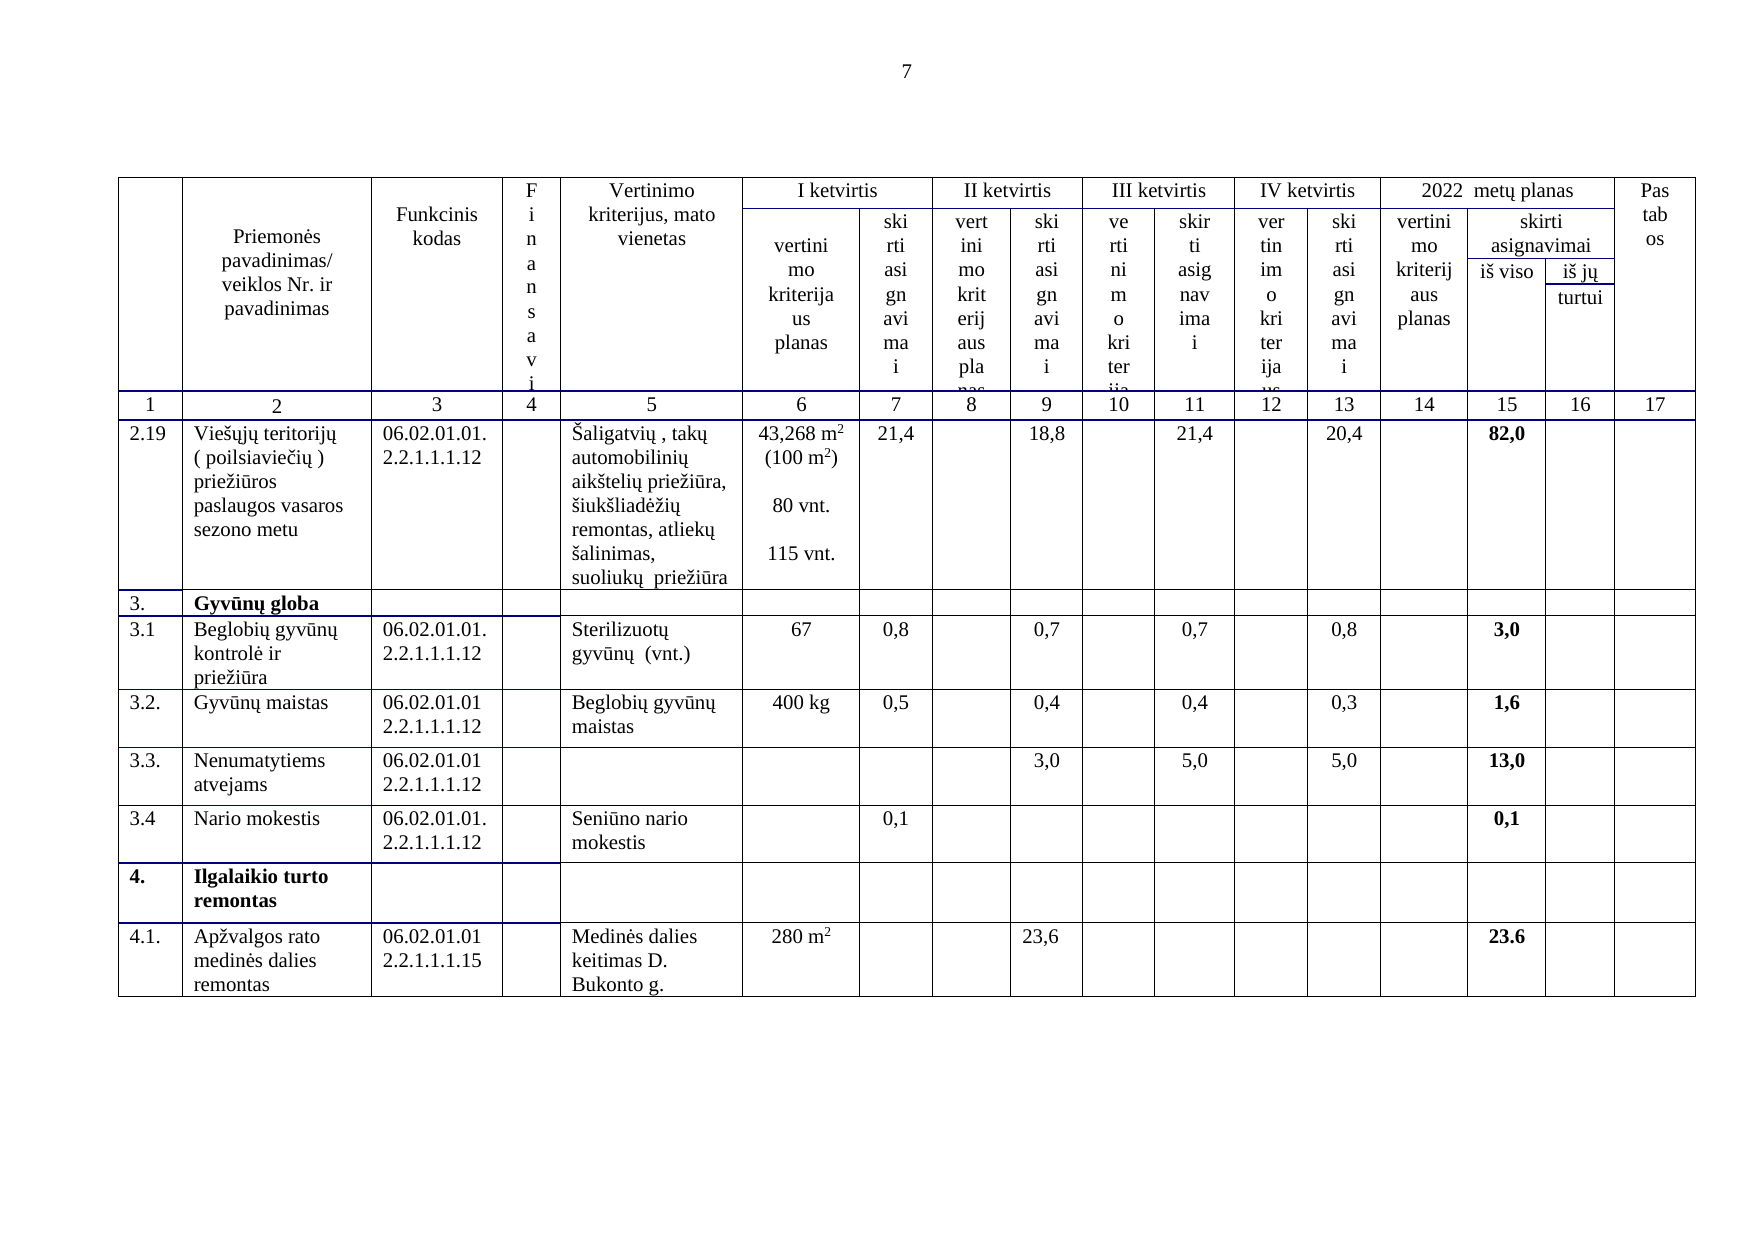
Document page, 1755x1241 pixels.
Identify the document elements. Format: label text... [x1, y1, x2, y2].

table_cell [1083, 616, 1154, 689]
table_cell [860, 863, 932, 922]
table_cell 280 m2 [743, 923, 859, 996]
table_cell [1308, 590, 1380, 615]
table_cell [1546, 616, 1614, 689]
table_cell Gyvūnų maistas [183, 690, 371, 747]
table_cell 3,0 [1011, 748, 1082, 804]
table_cell 0,5 [860, 690, 932, 747]
table_cell 18,8 [1011, 421, 1082, 589]
table_cell [933, 923, 1010, 996]
table_cell [1546, 421, 1614, 589]
table_cell [1083, 806, 1154, 862]
table_cell 3.2. [119, 690, 182, 747]
table_cell skirti asignavimai [1155, 209, 1234, 390]
table_cell [503, 690, 560, 747]
table_cell Beglobių gyvūnų maistas [561, 690, 742, 747]
table_cell [1381, 690, 1467, 747]
table_cell [1308, 806, 1380, 862]
table_cell 0,4 [1011, 690, 1082, 747]
table_cell [1615, 421, 1695, 589]
table_cell iš jų [1546, 259, 1614, 283]
table_header Funkcinis kodas [372, 178, 502, 390]
table_header IV ketvirtis [1235, 178, 1380, 208]
table_cell [1235, 690, 1307, 747]
table_cell Nenumatytiems atvejams [183, 748, 371, 804]
table_header III ketvirtis [1083, 178, 1234, 208]
table_cell [1615, 806, 1695, 862]
table_cell skirti asignavimai [1308, 209, 1380, 390]
table_cell 14 [1381, 392, 1467, 419]
table_cell [933, 616, 1010, 689]
table_cell [1155, 863, 1234, 922]
table_cell [503, 421, 560, 589]
table_cell [1235, 616, 1307, 689]
table_cell [1615, 590, 1695, 615]
table_cell 06.02.01.01 2.2.1.1.1.12 [372, 748, 502, 804]
table_cell [860, 748, 932, 804]
table_cell Beglobių gyvūnų kontrolė ir priežiūra [183, 617, 371, 689]
table_cell [1468, 863, 1545, 922]
table_cell [1546, 923, 1614, 996]
table_cell 0,1 [1468, 806, 1545, 862]
table_cell [1381, 421, 1467, 589]
table_cell Šaligatvių , takų automobilinių aikštelių priežiūra, šiukšliadėžių remontas, atliekų šalinimas, suoliukų priežiūra [561, 421, 742, 589]
table_cell [1083, 748, 1154, 804]
table_cell [860, 590, 932, 615]
table_cell [743, 806, 859, 862]
table_cell 13 [1308, 392, 1380, 419]
table_cell [1381, 616, 1467, 689]
table_cell 0,7 [1155, 616, 1234, 689]
table_header Vertinimo kriterijus, mato vienetas [561, 178, 742, 390]
table_cell 5 [561, 392, 742, 419]
table_header Pastabos [1615, 178, 1695, 390]
table_cell [1235, 806, 1307, 862]
table_cell [1235, 590, 1307, 615]
table_cell [1011, 863, 1082, 922]
table_cell [503, 806, 560, 862]
table_cell 0,3 [1308, 690, 1380, 747]
table_cell [1308, 923, 1380, 996]
table_cell [1011, 806, 1082, 862]
table_cell [1083, 863, 1154, 922]
table_cell 17 [1615, 392, 1695, 419]
table_cell [933, 690, 1010, 747]
table_cell [743, 590, 859, 615]
table_cell 2 [183, 392, 371, 419]
table_cell 4. [119, 864, 182, 922]
table_cell 3. [119, 591, 182, 615]
table_cell 20,4 [1308, 421, 1380, 589]
table_cell 400 kg [743, 690, 859, 747]
table_cell [561, 863, 742, 922]
table_header 2022 metų planas [1381, 178, 1614, 208]
table_cell 3.3. [119, 748, 182, 804]
table_cell [1546, 748, 1614, 804]
table_cell 10 [1083, 392, 1154, 419]
table_cell [503, 748, 560, 804]
table_cell 0,4 [1155, 690, 1234, 747]
table_cell Gyvūnų globa [183, 590, 371, 615]
table_cell [1083, 690, 1154, 747]
table_cell vertinimo kriterijaus planas [933, 209, 1010, 390]
table_cell [372, 864, 502, 922]
table_cell [1155, 590, 1234, 615]
table_cell [561, 748, 742, 804]
table_cell [372, 590, 502, 615]
table_cell 11 [1155, 392, 1234, 419]
table_cell [1083, 923, 1154, 996]
table_cell [1381, 923, 1467, 996]
table_cell [1546, 806, 1614, 862]
table_cell 3,0 [1468, 616, 1545, 689]
table_cell 13,0 [1468, 748, 1545, 804]
table_cell [1615, 748, 1695, 804]
table_cell [503, 864, 560, 922]
table_cell 0,7 [1011, 616, 1082, 689]
table_header [119, 178, 182, 390]
table_cell 5,0 [1155, 748, 1234, 804]
table_cell skirti asignavimai [1468, 209, 1614, 257]
table_cell vertinimo kriterijaus planas [1083, 209, 1154, 390]
table_cell 9 [1011, 392, 1082, 419]
table_cell 4 [503, 392, 560, 419]
table_cell [933, 863, 1010, 922]
table_cell 67 [743, 616, 859, 689]
table_cell 06.02.01.01 2.2.1.1.1.12 [372, 690, 502, 747]
table_cell 8 [933, 392, 1010, 419]
table_cell skirti asignavimai [860, 209, 932, 390]
table_cell [1381, 863, 1467, 922]
table_cell [1381, 806, 1467, 862]
table_cell [1615, 616, 1695, 689]
table_cell 0,1 [860, 806, 932, 862]
table_cell 3.1 [119, 617, 182, 689]
table_cell 3.4 [119, 806, 182, 862]
table_cell [1155, 806, 1234, 862]
table_cell 43,268 m2 (100 m2) 80 vnt. 115 vnt. [743, 421, 859, 589]
table_cell [1381, 748, 1467, 804]
table_cell 06.02.01.01. 2.2.1.1.1.12 [372, 421, 502, 589]
table_cell vertinimo kriterijaus planas [1235, 209, 1307, 390]
table_cell vertinimo kriterijaus planas [743, 209, 859, 390]
table_cell 3 [372, 392, 502, 419]
table_cell [1546, 590, 1614, 615]
table_cell Ilgalaikio turto remontas [183, 864, 371, 922]
table_cell 7 [860, 392, 932, 419]
table_cell 23.6 [1468, 923, 1545, 996]
table_cell skirti asignavimai [1011, 209, 1082, 390]
table_cell 5,0 [1308, 748, 1380, 804]
table_cell [561, 590, 742, 615]
table_cell 1,6 [1468, 690, 1545, 747]
table_cell turtui [1546, 285, 1614, 390]
table_cell 6 [743, 392, 859, 419]
table_cell [1083, 421, 1154, 589]
table_cell [1235, 863, 1307, 922]
table_cell Sterilizuotų gyvūnų (vnt.) [561, 616, 742, 689]
table_cell [860, 923, 932, 996]
table_cell [933, 590, 1010, 615]
table_cell Medinės dalies keitimas D. Bukonto g. [561, 923, 742, 996]
table_cell [743, 748, 859, 804]
table_header I ketvirtis [743, 178, 932, 208]
table_cell [1235, 748, 1307, 804]
table_header Finansavimo šaltiniai [503, 178, 560, 390]
table_header II ketvirtis [933, 178, 1082, 208]
table_cell [1235, 923, 1307, 996]
table_cell 21,4 [1155, 421, 1234, 589]
table_cell 4.1. [119, 924, 182, 996]
table_cell 1 [119, 392, 182, 419]
table_cell Seniūno nario mokestis [561, 806, 742, 862]
table_cell [933, 806, 1010, 862]
table_cell 15 [1468, 392, 1545, 419]
table_cell [1546, 690, 1614, 747]
table_cell [1615, 863, 1695, 922]
table_cell [933, 748, 1010, 804]
table_cell [1615, 923, 1695, 996]
table_cell [1615, 690, 1695, 747]
table_cell Nario mokestis [183, 806, 371, 862]
table_header Priemonės pavadinimas/ veiklos Nr. ir pavadinimas [183, 178, 371, 390]
table_cell [743, 863, 859, 922]
table_cell 16 [1546, 392, 1614, 419]
table_cell iš viso [1468, 259, 1545, 390]
table_cell [503, 924, 560, 996]
table_cell 12 [1235, 392, 1307, 419]
table_cell 0,8 [860, 616, 932, 689]
table_cell [503, 617, 560, 689]
table_cell 21,4 [860, 421, 932, 589]
table_cell [1155, 923, 1234, 996]
table_cell 82,0 [1468, 421, 1545, 589]
table_cell 06.02.01.01 2.2.1.1.1.15 [372, 924, 502, 996]
table_cell Viešųjų teritorijų ( poilsiaviečių ) priežiūros paslaugos vasaros sezono metu [183, 421, 371, 589]
table_cell [1308, 863, 1380, 922]
table_cell [1011, 590, 1082, 615]
table_cell Apžvalgos rato medinės dalies remontas [183, 924, 371, 996]
table_cell vertinimo kriterijaus planas [1381, 209, 1467, 390]
table_cell [933, 421, 1010, 589]
table_cell 23,6 [1011, 923, 1082, 996]
table_cell [1381, 590, 1467, 615]
table_cell [1468, 590, 1545, 615]
table_cell 06.02.01.01. 2.2.1.1.1.12 [372, 806, 502, 862]
table_cell [1235, 421, 1307, 589]
table_cell 06.02.01.01. 2.2.1.1.1.12 [372, 617, 502, 689]
table_cell [1546, 863, 1614, 922]
table_cell 0,8 [1308, 616, 1380, 689]
table_cell 2.19 [119, 421, 182, 589]
table_cell [503, 590, 560, 615]
table_cell [1083, 590, 1154, 615]
